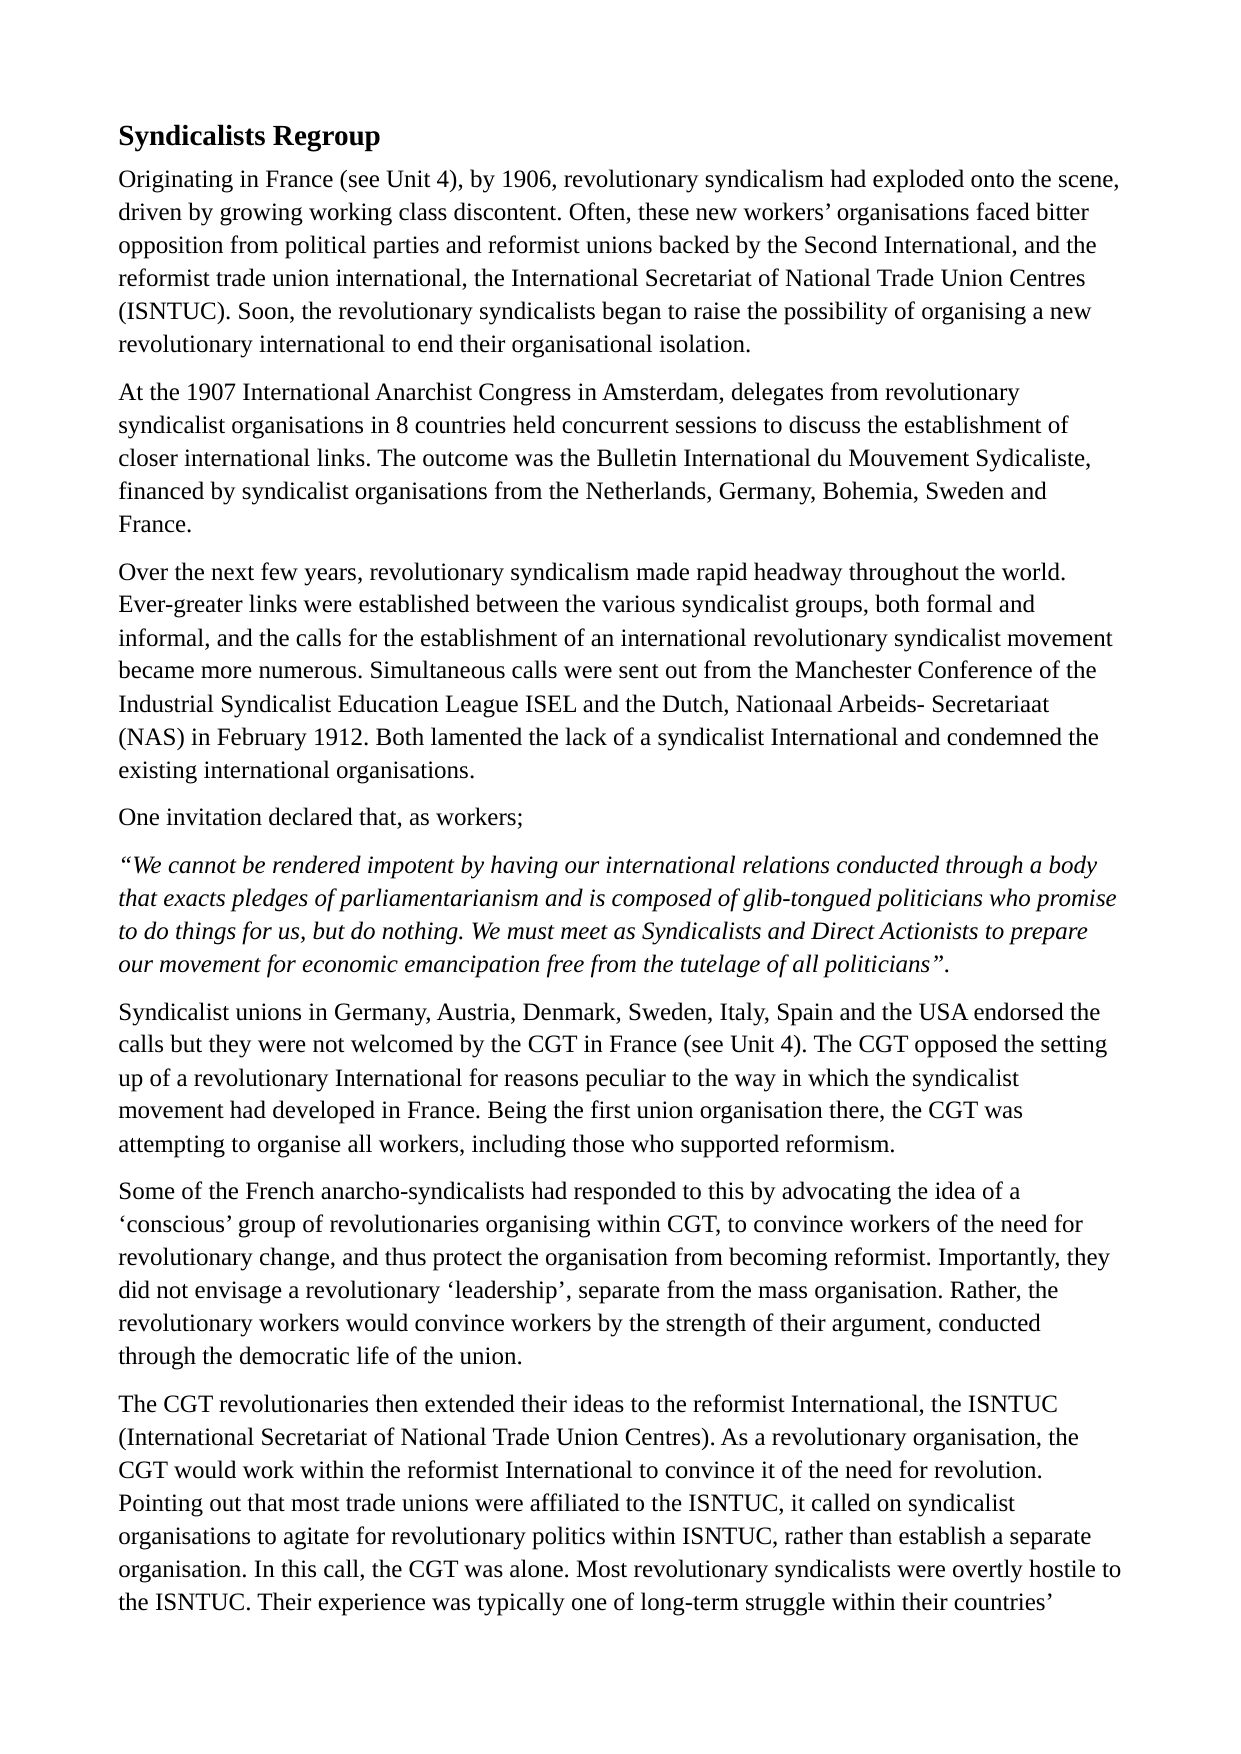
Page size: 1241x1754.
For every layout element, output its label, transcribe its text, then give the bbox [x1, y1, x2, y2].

text Originating in France (see Unit 4), by 1906, revolutionary syndicalism had exploded onto the scene, driven by growing working class discontent. Often, these new workers’ organisations faced bitter opposition from political parties and reformist unions backed by the Second International, and the reformist trade union international, the International Secretariat of National Trade Union Centres (ISNTUC). Soon, the revolutionary syndicalists began to raise the possibility of organising a new revolutionary international to end their organisational isolation. [118, 164, 1122, 358]
subtitle Syndicalists Regroup [118, 118, 1122, 152]
text One invitation declared that, as workers; [118, 802, 1122, 831]
text Some of the French anarcho-syndicalists had responded to this by advocating the idea of a ‘conscious’ group of revolutionaries organising within CGT, to convince workers of the need for revolutionary change, and thus protect the organisation from becoming reformist. Importantly, they did not envisage a revolutionary ‘leadership’, separate from the mass organisation. Rather, the revolutionary workers would convince workers by the strength of their argument, conducted through the democratic life of the union. [118, 1176, 1122, 1370]
text “We cannot be rendered impotent by having our international relations conducted through a body that exacts pledges of parliamentarianism and is composed of glib-tongued politicians who promise to do things for us, but do nothing. We must meet as Syndicalists and Direct Actionists to prepare our movement for economic emancipation free from the tutelage of all politicians”. [118, 850, 1122, 978]
text Over the next few years, revolutionary syndicalism made rapid headway throughout the world. Ever-greater links were established between the various syndicalist groups, both formal and informal, and the calls for the establishment of an international revolutionary syndicalist movement became more numerous. Simultaneous calls were sent out from the Manchester Conference of the Industrial Syndicalist Education League ISEL and the Dutch, Nationaal Arbeids- Secretariaat (NAS) in February 1912. Both lamented the lack of a syndicalist International and condemned the existing international organisations. [118, 557, 1122, 783]
text Syndicalist unions in Germany, Austria, Denmark, Sweden, Italy, Spain and the USA endorsed the calls but they were not welcomed by the CGT in France (see Unit 4). The CGT opposed the setting up of a revolutionary International for reasons peculiar to the way in which the syndicalist movement had developed in France. Being the first union organisation there, the CGT was attempting to organise all workers, including those who supported reformism. [118, 997, 1122, 1157]
text At the 1907 International Anarchist Congress in Amsterdam, delegates from revolutionary syndicalist organisations in 8 countries held concurrent sessions to discuss the establishment of closer international links. The outcome was the Bulletin International du Mouvement Sydicaliste, financed by syndicalist organisations from the Netherlands, Germany, Bohemia, Sweden and France. [118, 377, 1122, 538]
text The CGT revolutionaries then extended their ideas to the reformist International, the ISNTUC (International Secretariat of National Trade Union Centres). As a revolutionary organisation, the CGT would work within the reformist International to convince it of the need for revolution. Pointing out that most trade unions were affiliated to the ISNTUC, it called on syndicalist organisations to agitate for revolutionary politics within ISNTUC, rather than establish a separate organisation. In this call, the CGT was alone. Most revolutionary syndicalists were overtly hostile to the ISNTUC. Their experience was typically one of long-term struggle within their countries’ [118, 1389, 1122, 1616]
